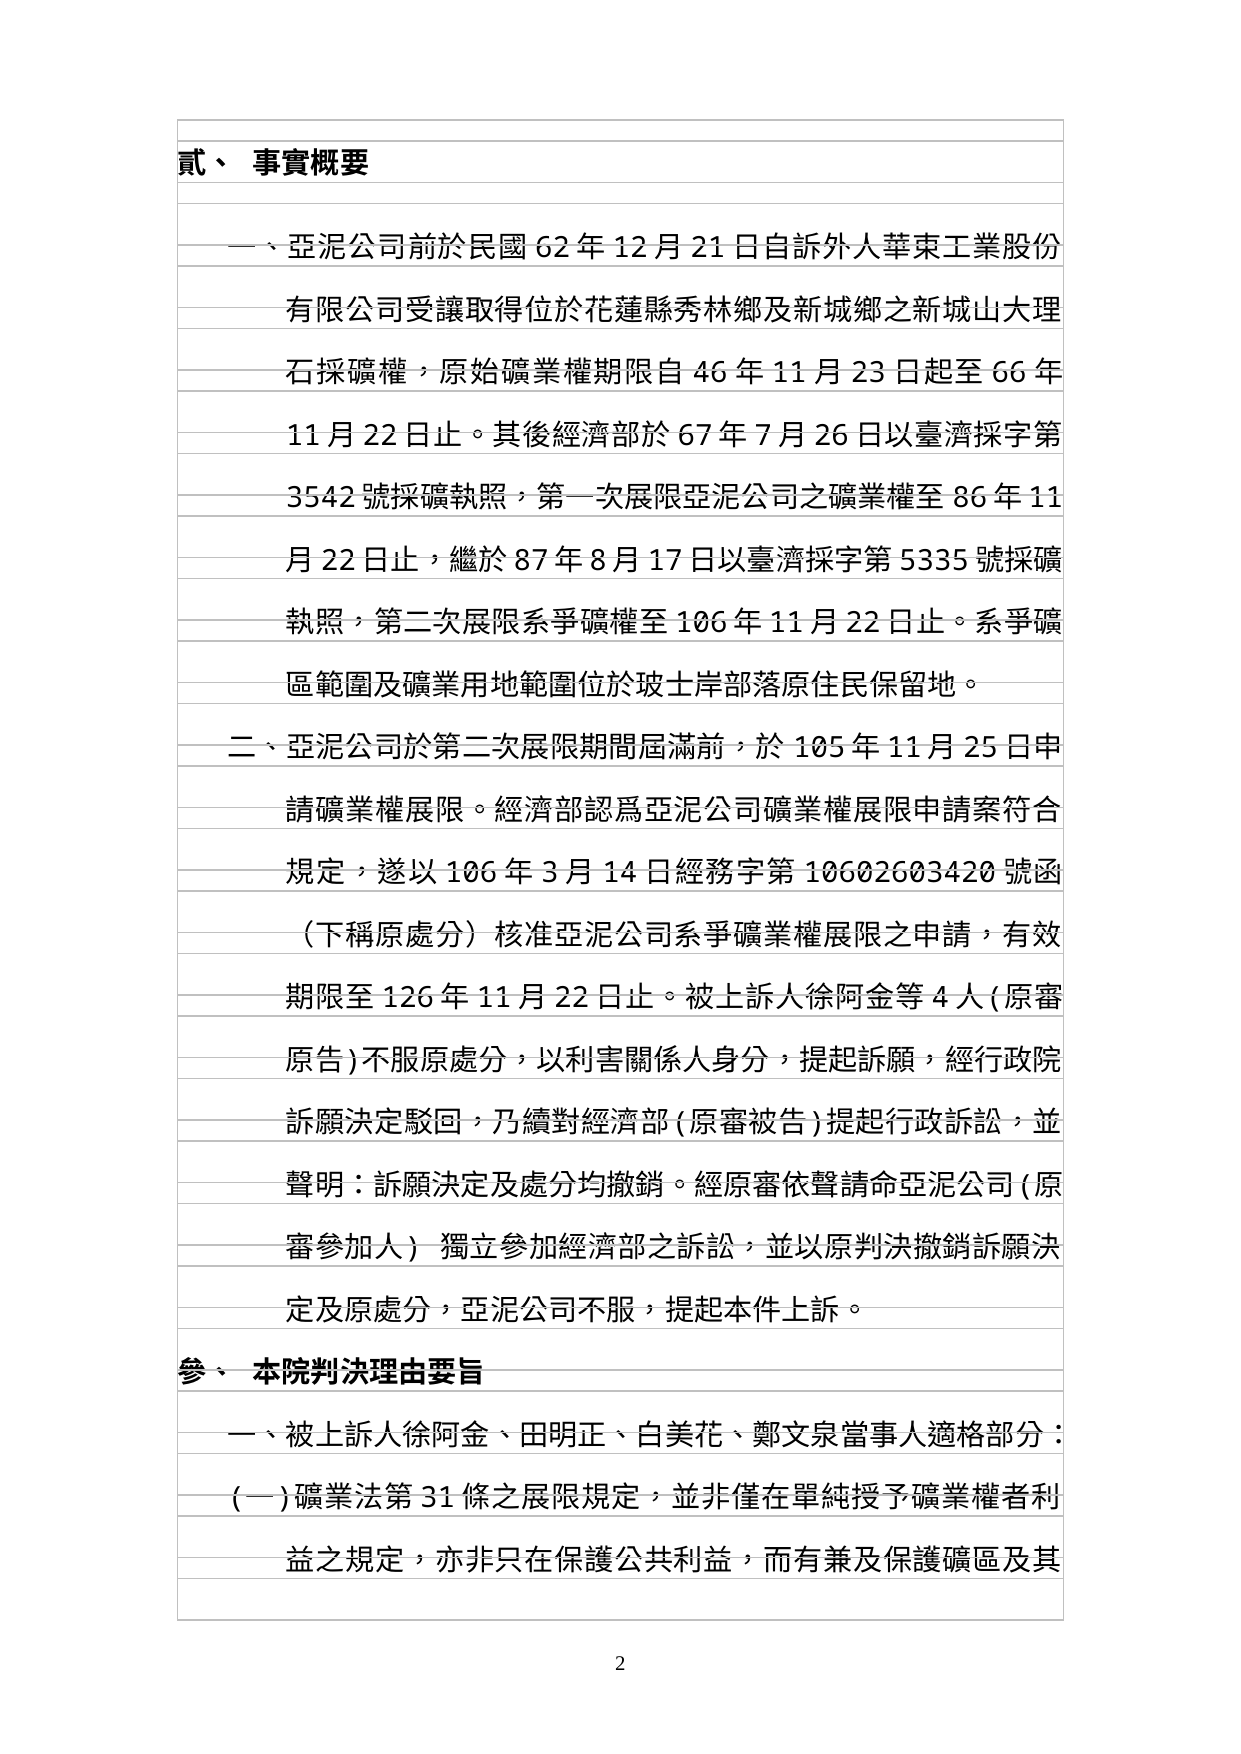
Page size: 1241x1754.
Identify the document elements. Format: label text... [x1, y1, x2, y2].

text 一、亞泥公司前於民國62年12月21日自訴外人華東工業股份有限公司受讓取得位於花蓮縣秀林鄉及新城鄉之新城山大理石採礦權，原始礦業權期限自46年11月23日起至66年11月22日止。其後經濟部於67年7月26日以臺濟採字第3542號採礦執照，第一次展限亞泥公司之礦業權至86年11月22日止，繼於87年8月17日以臺濟採字第5335號採礦執照，第二次展限系爭礦權至106年11月22日止。系爭礦區範圍及礦業用地範圍位於玻士岸部落原住民保留地。 [227, 621, 1063, 640]
text 一、亞泥公司前於民國62年12月21日自訴外人華東工業股份有限公司受讓取得位於花蓮縣秀林鄉及新城鄉之新城山大理石採礦權，原始礦業權期限自46年11月23日起至66年11月22日止。其後經濟部於67年7月26日以臺濟採字第3542號採礦執照，第一次展限亞泥公司之礦業權至86年11月22日止，繼於87年8月17日以臺濟採字第5335號採礦執照，第二次展限系爭礦權至106年11月22日止。系爭礦區範圍及礦業用地範圍位於玻士岸部落原住民保留地。 [227, 329, 1063, 369]
text 一、亞泥公司前於民國62年12月21日自訴外人華東工業股份有限公司受讓取得位於花蓮縣秀林鄉及新城鄉之新城山大理石採礦權，原始礦業權期限自46年11月23日起至66年11月22日止。其後經濟部於67年7月26日以臺濟採字第3542號採礦執照，第一次展限亞泥公司之礦業權至86年11月22日止，繼於87年8月17日以臺濟採字第5335號採礦執照，第二次展限系爭礦權至106年11月22日止。系爭礦區範圍及礦業用地範圍位於玻士岸部落原住民保留地。 [227, 496, 1063, 515]
text 一、亞泥公司前於民國62年12月21日自訴外人華東工業股份有限公司受讓取得位於花蓮縣秀林鄉及新城鄉之新城山大理石採礦權，原始礦業權期限自46年11月23日起至66年11月22日止。其後經濟部於67年7月26日以臺濟採字第3542號採礦執照，第一次展限亞泥公司之礦業權至86年11月22日止，繼於87年8月17日以臺濟採字第5335號採礦執照，第二次展限系爭礦權至106年11月22日止。系爭礦區範圍及礦業用地範圍位於玻士岸部落原住民保留地。 [227, 683, 1063, 703]
text 一、亞泥公司前於民國62年12月21日自訴外人華東工業股份有限公司受讓取得位於花蓮縣秀林鄉及新城鄉之新城山大理石採礦權，原始礦業權期限自46年11月23日起至66年11月22日止。其後經濟部於67年7月26日以臺濟採字第3542號採礦執照，第一次展限亞泥公司之礦業權至86年11月22日止，繼於87年8月17日以臺濟採字第5335號採礦執照，第二次展限系爭礦權至106年11月22日止。系爭礦區範圍及礦業用地範圍位於玻士岸部落原住民保留地。 [227, 579, 1063, 619]
text 二、亞泥公司於第二次展限期間屆滿前，於105年11月25日申請礦業權展限。經濟部認爲亞泥公司礦業權展限申請案符合規定，遂以106年3月14日經務字第10602603420號函（下稱原處分）核准亞泥公司系爭礦業權展限之申請，有效期限至126年11月22日止。被上訴人徐阿金等4人(原審原告)不服原處分，以利害關係人身分，提起訴願，經行政院訴願決定駁回，乃續對經濟部(原審被告)提起行政訴訟，並聲明：訴願決定及處分均撤銷。經原審依聲請命亞泥公司(原審參加人) 獨立參加經濟部之訴訟，並以原判決撤銷訴願決定及原處分，亞泥公司不服，提起本件上訴。 [227, 704, 1063, 744]
text 一、亞泥公司前於民國62年12月21日自訴外人華東工業股份有限公司受讓取得位於花蓮縣秀林鄉及新城鄉之新城山大理石採礦權，原始礦業權期限自46年11月23日起至66年11月22日止。其後經濟部於67年7月26日以臺濟採字第3542號採礦執照，第一次展限亞泥公司之礦業權至86年11月22日止，繼於87年8月17日以臺濟採字第5335號採礦執照，第二次展限系爭礦權至106年11月22日止。系爭礦區範圍及礦業用地範圍位於玻士岸部落原住民保留地。 [227, 433, 1063, 453]
text 二、亞泥公司於第二次展限期間屆滿前，於105年11月25日申請礦業權展限。經濟部認爲亞泥公司礦業權展限申請案符合規定，遂以106年3月14日經務字第10602603420號函（下稱原處分）核准亞泥公司系爭礦業權展限之申請，有效期限至126年11月22日止。被上訴人徐阿金等4人(原審原告)不服原處分，以利害關係人身分，提起訴願，經行政院訴願決定駁回，乃續對經濟部(原審被告)提起行政訴訟，並聲明：訴願決定及處分均撤銷。經原審依聲請命亞泥公司(原審參加人) 獨立參加經濟部之訴訟，並以原判決撤銷訴願決定及原處分，亞泥公司不服，提起本件上訴。 [227, 767, 1063, 807]
text 二、亞泥公司於第二次展限期間屆滿前，於105年11月25日申請礦業權展限。經濟部認爲亞泥公司礦業權展限申請案符合規定，遂以106年3月14日經務字第10602603420號函（下稱原處分）核准亞泥公司系爭礦業權展限之申請，有效期限至126年11月22日止。被上訴人徐阿金等4人(原審原告)不服原處分，以利害關係人身分，提起訴願，經行政院訴願決定駁回，乃續對經濟部(原審被告)提起行政訴訟，並聲明：訴願決定及處分均撤銷。經原審依聲請命亞泥公司(原審參加人) 獨立參加經濟部之訴訟，並以原判決撤銷訴願決定及原處分，亞泥公司不服，提起本件上訴。 [227, 954, 1063, 994]
text 一、被上訴人徐阿金、田明正、白美花、鄭文泉當事人適格部分： [227, 1433, 1063, 1453]
text 二、亞泥公司於第二次展限期間屆滿前，於105年11月25日申請礦業權展限。經濟部認爲亞泥公司礦業權展限申請案符合規定，遂以106年3月14日經務字第10602603420號函（下稱原處分）核准亞泥公司系爭礦業權展限之申請，有效期限至126年11月22日止。被上訴人徐阿金等4人(原審原告)不服原處分，以利害關係人身分，提起訴願，經行政院訴願決定駁回，乃續對經濟部(原審被告)提起行政訴訟，並聲明：訴願決定及處分均撤銷。經原審依聲請命亞泥公司(原審參加人) 獨立參加經濟部之訴訟，並以原判決撤銷訴願決定及原處分，亞泥公司不服，提起本件上訴。 [227, 1183, 1063, 1203]
text 二、亞泥公司於第二次展限期間屆滿前，於105年11月25日申請礦業權展限。經濟部認爲亞泥公司礦業權展限申請案符合規定，遂以106年3月14日經務字第10602603420號函（下稱原處分）核准亞泥公司系爭礦業權展限之申請，有效期限至126年11月22日止。被上訴人徐阿金等4人(原審原告)不服原處分，以利害關係人身分，提起訴願，經行政院訴願決定駁回，乃續對經濟部(原審被告)提起行政訴訟，並聲明：訴願決定及處分均撤銷。經原審依聲請命亞泥公司(原審參加人) 獨立參加經濟部之訴訟，並以原判決撤銷訴願決定及原處分，亞泥公司不服，提起本件上訴。 [227, 933, 1063, 953]
text 一、亞泥公司前於民國62年12月21日自訴外人華東工業股份有限公司受讓取得位於花蓮縣秀林鄉及新城鄉之新城山大理石採礦權，原始礦業權期限自46年11月23日起至66年11月22日止。其後經濟部於67年7月26日以臺濟採字第3542號採礦執照，第一次展限亞泥公司之礦業權至86年11月22日止，繼於87年8月17日以臺濟採字第5335號採礦執照，第二次展限系爭礦權至106年11月22日止。系爭礦區範圍及礦業用地範圍位於玻士岸部落原住民保留地。 [227, 267, 1063, 307]
text 一、被上訴人徐阿金、田明正、白美花、鄭文泉當事人適格部分： [227, 1392, 1063, 1432]
text (一)礦業法第31條之展限規定，並非僅在單純授予礦業權者利益之規定，亦非只在保護公共利益，而有兼及保護礦區及其附近居民等可得特定範圍之個人利益之保護規範。 [227, 1558, 1063, 1578]
text 一、亞泥公司前於民國62年12月21日自訴外人華東工業股份有限公司受讓取得位於花蓮縣秀林鄉及新城鄉之新城山大理石採礦權，原始礦業權期限自46年11月23日起至66年11月22日止。其後經濟部於67年7月26日以臺濟採字第3542號採礦執照，第一次展限亞泥公司之礦業權至86年11月22日止，繼於87年8月17日以臺濟採字第5335號採礦執照，第二次展限系爭礦權至106年11月22日止。系爭礦區範圍及礦業用地範圍位於玻士岸部落原住民保留地。 [227, 246, 1063, 265]
text 二、亞泥公司於第二次展限期間屆滿前，於105年11月25日申請礦業權展限。經濟部認爲亞泥公司礦業權展限申請案符合規定，遂以106年3月14日經務字第10602603420號函（下稱原處分）核准亞泥公司系爭礦業權展限之申請，有效期限至126年11月22日止。被上訴人徐阿金等4人(原審原告)不服原處分，以利害關係人身分，提起訴願，經行政院訴願決定駁回，乃續對經濟部(原審被告)提起行政訴訟，並聲明：訴願決定及處分均撤銷。經原審依聲請命亞泥公司(原審參加人) 獨立參加經濟部之訴訟，並以原判決撤銷訴願決定及原處分，亞泥公司不服，提起本件上訴。 [227, 871, 1063, 890]
text 二、亞泥公司於第二次展限期間屆滿前，於105年11月25日申請礦業權展限。經濟部認爲亞泥公司礦業權展限申請案符合規定，遂以106年3月14日經務字第10602603420號函（下稱原處分）核准亞泥公司系爭礦業權展限之申請，有效期限至126年11月22日止。被上訴人徐阿金等4人(原審原告)不服原處分，以利害關係人身分，提起訴願，經行政院訴願決定駁回，乃續對經濟部(原審被告)提起行政訴訟，並聲明：訴願決定及處分均撤銷。經原審依聲請命亞泥公司(原審參加人) 獨立參加經濟部之訴訟，並以原判決撤銷訴願決定及原處分，亞泥公司不服，提起本件上訴。 [227, 1058, 1063, 1078]
text 二、亞泥公司於第二次展限期間屆滿前，於105年11月25日申請礦業權展限。經濟部認爲亞泥公司礦業權展限申請案符合規定，遂以106年3月14日經務字第10602603420號函（下稱原處分）核准亞泥公司系爭礦業權展限之申請，有效期限至126年11月22日止。被上訴人徐阿金等4人(原審原告)不服原處分，以利害關係人身分，提起訴願，經行政院訴願決定駁回，乃續對經濟部(原審被告)提起行政訴訟，並聲明：訴願決定及處分均撤銷。經原審依聲請命亞泥公司(原審參加人) 獨立參加經濟部之訴訟，並以原判決撤銷訴願決定及原處分，亞泥公司不服，提起本件上訴。 [227, 996, 1063, 1015]
text 二、亞泥公司於第二次展限期間屆滿前，於105年11月25日申請礦業權展限。經濟部認爲亞泥公司礦業權展限申請案符合規定，遂以106年3月14日經務字第10602603420號函（下稱原處分）核准亞泥公司系爭礦業權展限之申請，有效期限至126年11月22日止。被上訴人徐阿金等4人(原審原告)不服原處分，以利害關係人身分，提起訴願，經行政院訴願決定駁回，乃續對經濟部(原審被告)提起行政訴訟，並聲明：訴願決定及處分均撤銷。經原審依聲請命亞泥公司(原審參加人) 獨立參加經濟部之訴訟，並以原判決撤銷訴願決定及原處分，亞泥公司不服，提起本件上訴。 [227, 1142, 1063, 1182]
text 二、亞泥公司於第二次展限期間屆滿前，於105年11月25日申請礦業權展限。經濟部認爲亞泥公司礦業權展限申請案符合規定，遂以106年3月14日經務字第10602603420號函（下稱原處分）核准亞泥公司系爭礦業權展限之申請，有效期限至126年11月22日止。被上訴人徐阿金等4人(原審原告)不服原處分，以利害關係人身分，提起訴願，經行政院訴願決定駁回，乃續對經濟部(原審被告)提起行政訴訟，並聲明：訴願決定及處分均撤銷。經原審依聲請命亞泥公司(原審參加人) 獨立參加經濟部之訴訟，並以原判決撤銷訴願決定及原處分，亞泥公司不服，提起本件上訴。 [227, 1246, 1063, 1265]
text 一、亞泥公司前於民國62年12月21日自訴外人華東工業股份有限公司受讓取得位於花蓮縣秀林鄉及新城鄉之新城山大理石採礦權，原始礦業權期限自46年11月23日起至66年11月22日止。其後經濟部於67年7月26日以臺濟採字第3542號採礦執照，第一次展限亞泥公司之礦業權至86年11月22日止，繼於87年8月17日以臺濟採字第5335號採礦執照，第二次展限系爭礦權至106年11月22日止。系爭礦區範圍及礦業用地範圍位於玻士岸部落原住民保留地。 [227, 517, 1063, 557]
list [178, 121, 1063, 140]
text 二、亞泥公司於第二次展限期間屆滿前，於105年11月25日申請礦業權展限。經濟部認爲亞泥公司礦業權展限申請案符合規定，遂以106年3月14日經務字第10602603420號函（下稱原處分）核准亞泥公司系爭礦業權展限之申請，有效期限至126年11月22日止。被上訴人徐阿金等4人(原審原告)不服原處分，以利害關係人身分，提起訴願，經行政院訴願決定駁回，乃續對經濟部(原審被告)提起行政訴訟，並聲明：訴願決定及處分均撤銷。經原審依聲請命亞泥公司(原審參加人) 獨立參加經濟部之訴訟，並以原判決撤銷訴願決定及原處分，亞泥公司不服，提起本件上訴。 [227, 892, 1063, 932]
text 一、亞泥公司前於民國62年12月21日自訴外人華東工業股份有限公司受讓取得位於花蓮縣秀林鄉及新城鄉之新城山大理石採礦權，原始礦業權期限自46年11月23日起至66年11月22日止。其後經濟部於67年7月26日以臺濟採字第3542號採礦執照，第一次展限亞泥公司之礦業權至86年11月22日止，繼於87年8月17日以臺濟採字第5335號採礦執照，第二次展限系爭礦權至106年11月22日止。系爭礦區範圍及礦業用地範圍位於玻士岸部落原住民保留地。 [227, 454, 1063, 494]
text 二、亞泥公司於第二次展限期間屆滿前，於105年11月25日申請礦業權展限。經濟部認爲亞泥公司礦業權展限申請案符合規定，遂以106年3月14日經務字第10602603420號函（下稱原處分）核准亞泥公司系爭礦業權展限之申請，有效期限至126年11月22日止。被上訴人徐阿金等4人(原審原告)不服原處分，以利害關係人身分，提起訴願，經行政院訴願決定駁回，乃續對經濟部(原審被告)提起行政訴訟，並聲明：訴願決定及處分均撤銷。經原審依聲請命亞泥公司(原審參加人) 獨立參加經濟部之訴訟，並以原判決撤銷訴願決定及原處分，亞泥公司不服，提起本件上訴。 [227, 1204, 1063, 1244]
text 一、亞泥公司前於民國62年12月21日自訴外人華東工業股份有限公司受讓取得位於花蓮縣秀林鄉及新城鄉之新城山大理石採礦權，原始礦業權期限自46年11月23日起至66年11月22日止。其後經濟部於67年7月26日以臺濟採字第3542號採礦執照，第一次展限亞泥公司之礦業權至86年11月22日止，繼於87年8月17日以臺濟採字第5335號採礦執照，第二次展限系爭礦權至106年11月22日止。系爭礦區範圍及礦業用地範圍位於玻士岸部落原住民保留地。 [227, 642, 1063, 682]
text 一、亞泥公司前於民國62年12月21日自訴外人華東工業股份有限公司受讓取得位於花蓮縣秀林鄉及新城鄉之新城山大理石採礦權，原始礦業權期限自46年11月23日起至66年11月22日止。其後經濟部於67年7月26日以臺濟採字第3542號採礦執照，第一次展限亞泥公司之礦業權至86年11月22日止，繼於87年8月17日以臺濟採字第5335號採礦執照，第二次展限系爭礦權至106年11月22日止。系爭礦區範圍及礦業用地範圍位於玻士岸部落原住民保留地。 [227, 392, 1063, 432]
text 二、亞泥公司於第二次展限期間屆滿前，於105年11月25日申請礦業權展限。經濟部認爲亞泥公司礦業權展限申請案符合規定，遂以106年3月14日經務字第10602603420號函（下稱原處分）核准亞泥公司系爭礦業權展限之申請，有效期限至126年11月22日止。被上訴人徐阿金等4人(原審原告)不服原處分，以利害關係人身分，提起訴願，經行政院訴願決定駁回，乃續對經濟部(原審被告)提起行政訴訟，並聲明：訴願決定及處分均撤銷。經原審依聲請命亞泥公司(原審參加人) 獨立參加經濟部之訴訟，並以原判決撤銷訴願決定及原處分，亞泥公司不服，提起本件上訴。 [227, 808, 1063, 828]
text 二、亞泥公司於第二次展限期間屆滿前，於105年11月25日申請礦業權展限。經濟部認爲亞泥公司礦業權展限申請案符合規定，遂以106年3月14日經務字第10602603420號函（下稱原處分）核准亞泥公司系爭礦業權展限之申請，有效期限至126年11月22日止。被上訴人徐阿金等4人(原審原告)不服原處分，以利害關係人身分，提起訴願，經行政院訴願決定駁回，乃續對經濟部(原審被告)提起行政訴訟，並聲明：訴願決定及處分均撤銷。經原審依聲請命亞泥公司(原審參加人) 獨立參加經濟部之訴訟，並以原判決撤銷訴願決定及原處分，亞泥公司不服，提起本件上訴。 [227, 1308, 1063, 1328]
text 一、亞泥公司前於民國62年12月21日自訴外人華東工業股份有限公司受讓取得位於花蓮縣秀林鄉及新城鄉之新城山大理石採礦權，原始礦業權期限自46年11月23日起至66年11月22日止。其後經濟部於67年7月26日以臺濟採字第3542號採礦執照，第一次展限亞泥公司之礦業權至86年11月22日止，繼於87年8月17日以臺濟採字第5335號採礦執照，第二次展限系爭礦權至106年11月22日止。系爭礦區範圍及礦業用地範圍位於玻士岸部落原住民保留地。 [227, 308, 1063, 328]
text 一、亞泥公司前於民國62年12月21日自訴外人華東工業股份有限公司受讓取得位於花蓮縣秀林鄉及新城鄉之新城山大理石採礦權，原始礦業權期限自46年11月23日起至66年11月22日止。其後經濟部於67年7月26日以臺濟採字第3542號採礦執照，第一次展限亞泥公司之礦業權至86年11月22日止，繼於87年8月17日以臺濟採字第5335號採礦執照，第二次展限系爭礦權至106年11月22日止。系爭礦區範圍及礦業用地範圍位於玻士岸部落原住民保留地。 [227, 204, 1063, 244]
text 二、亞泥公司於第二次展限期間屆滿前，於105年11月25日申請礦業權展限。經濟部認爲亞泥公司礦業權展限申請案符合規定，遂以106年3月14日經務字第10602603420號函（下稱原處分）核准亞泥公司系爭礦業權展限之申請，有效期限至126年11月22日止。被上訴人徐阿金等4人(原審原告)不服原處分，以利害關係人身分，提起訴願，經行政院訴願決定駁回，乃續對經濟部(原審被告)提起行政訴訟，並聲明：訴願決定及處分均撤銷。經原審依聲請命亞泥公司(原審參加人) 獨立參加經濟部之訴訟，並以原判決撤銷訴願決定及原處分，亞泥公司不服，提起本件上訴。 [227, 1267, 1063, 1307]
text 二、亞泥公司於第二次展限期間屆滿前，於105年11月25日申請礦業權展限。經濟部認爲亞泥公司礦業權展限申請案符合規定，遂以106年3月14日經務字第10602603420號函（下稱原處分）核准亞泥公司系爭礦業權展限之申請，有效期限至126年11月22日止。被上訴人徐阿金等4人(原審原告)不服原處分，以利害關係人身分，提起訴願，經行政院訴願決定駁回，乃續對經濟部(原審被告)提起行政訴訟，並聲明：訴願決定及處分均撤銷。經原審依聲請命亞泥公司(原審參加人) 獨立參加經濟部之訴訟，並以原判決撤銷訴願決定及原處分，亞泥公司不服，提起本件上訴。 [227, 1079, 1063, 1119]
text 二、亞泥公司於第二次展限期間屆滿前，於105年11月25日申請礦業權展限。經濟部認爲亞泥公司礦業權展限申請案符合規定，遂以106年3月14日經務字第10602603420號函（下稱原處分）核准亞泥公司系爭礦業權展限之申請，有效期限至126年11月22日止。被上訴人徐阿金等4人(原審原告)不服原處分，以利害關係人身分，提起訴願，經行政院訴願決定駁回，乃續對經濟部(原審被告)提起行政訴訟，並聲明：訴願決定及處分均撤銷。經原審依聲請命亞泥公司(原審參加人) 獨立參加經濟部之訴訟，並以原判決撤銷訴願決定及原處分，亞泥公司不服，提起本件上訴。 [227, 746, 1063, 765]
list 事實概要 [178, 142, 1063, 182]
text (一)礦業法第31條之展限規定，並非僅在單純授予礦業權者利益之規定，亦非只在保護公共利益，而有兼及保護礦區及其附近居民等可得特定範圍之個人利益之保護規範。 [227, 1496, 1063, 1515]
text 一、亞泥公司前於民國62年12月21日自訴外人華東工業股份有限公司受讓取得位於花蓮縣秀林鄉及新城鄉之新城山大理石採礦權，原始礦業權期限自46年11月23日起至66年11月22日止。其後經濟部於67年7月26日以臺濟採字第3542號採礦執照，第一次展限亞泥公司之礦業權至86年11月22日止，繼於87年8月17日以臺濟採字第5335號採礦執照，第二次展限系爭礦權至106年11月22日止。系爭礦區範圍及礦業用地範圍位於玻士岸部落原住民保留地。 [227, 558, 1063, 578]
text 二、亞泥公司於第二次展限期間屆滿前，於105年11月25日申請礦業權展限。經濟部認爲亞泥公司礦業權展限申請案符合規定，遂以106年3月14日經務字第10602603420號函（下稱原處分）核准亞泥公司系爭礦業權展限之申請，有效期限至126年11月22日止。被上訴人徐阿金等4人(原審原告)不服原處分，以利害關係人身分，提起訴願，經行政院訴願決定駁回，乃續對經濟部(原審被告)提起行政訴訟，並聲明：訴願決定及處分均撤銷。經原審依聲請命亞泥公司(原審參加人) 獨立參加經濟部之訴訟，並以原判決撤銷訴願決定及原處分，亞泥公司不服，提起本件上訴。 [227, 1121, 1063, 1140]
list 本院判決理由要旨 [178, 1371, 1063, 1390]
text 二、亞泥公司於第二次展限期間屆滿前，於105年11月25日申請礦業權展限。經濟部認爲亞泥公司礦業權展限申請案符合規定，遂以106年3月14日經務字第10602603420號函（下稱原處分）核准亞泥公司系爭礦業權展限之申請，有效期限至126年11月22日止。被上訴人徐阿金等4人(原審原告)不服原處分，以利害關係人身分，提起訴願，經行政院訴願決定駁回，乃續對經濟部(原審被告)提起行政訴訟，並聲明：訴願決定及處分均撤銷。經原審依聲請命亞泥公司(原審參加人) 獨立參加經濟部之訴訟，並以原判決撤銷訴願決定及原處分，亞泥公司不服，提起本件上訴。 [227, 829, 1063, 869]
text 一、亞泥公司前於民國62年12月21日自訴外人華東工業股份有限公司受讓取得位於花蓮縣秀林鄉及新城鄉之新城山大理石採礦權，原始礦業權期限自46年11月23日起至66年11月22日止。其後經濟部於67年7月26日以臺濟採字第3542號採礦執照，第一次展限亞泥公司之礦業權至86年11月22日止，繼於87年8月17日以臺濟採字第5335號採礦執照，第二次展限系爭礦權至106年11月22日止。系爭礦區範圍及礦業用地範圍位於玻士岸部落原住民保留地。 [227, 371, 1063, 390]
text 二、亞泥公司於第二次展限期間屆滿前，於105年11月25日申請礦業權展限。經濟部認爲亞泥公司礦業權展限申請案符合規定，遂以106年3月14日經務字第10602603420號函（下稱原處分）核准亞泥公司系爭礦業權展限之申請，有效期限至126年11月22日止。被上訴人徐阿金等4人(原審原告)不服原處分，以利害關係人身分，提起訴願，經行政院訴願決定駁回，乃續對經濟部(原審被告)提起行政訴訟，並聲明：訴願決定及處分均撤銷。經原審依聲請命亞泥公司(原審參加人) 獨立參加經濟部之訴訟，並以原判決撤銷訴願決定及原處分，亞泥公司不服，提起本件上訴。 [227, 1017, 1063, 1057]
text (一)礦業法第31條之展限規定，並非僅在單純授予礦業權者利益之規定，亦非只在保護公共利益，而有兼及保護礦區及其附近居民等可得特定範圍之個人利益之保護規範。 [227, 1517, 1063, 1557]
list 本院判決理由要旨 [178, 1329, 1063, 1369]
text (一)礦業法第31條之展限規定，並非僅在單純授予礦業權者利益之規定，亦非只在保護公共利益，而有兼及保護礦區及其附近居民等可得特定範圍之個人利益之保護規範。 [227, 1454, 1063, 1494]
